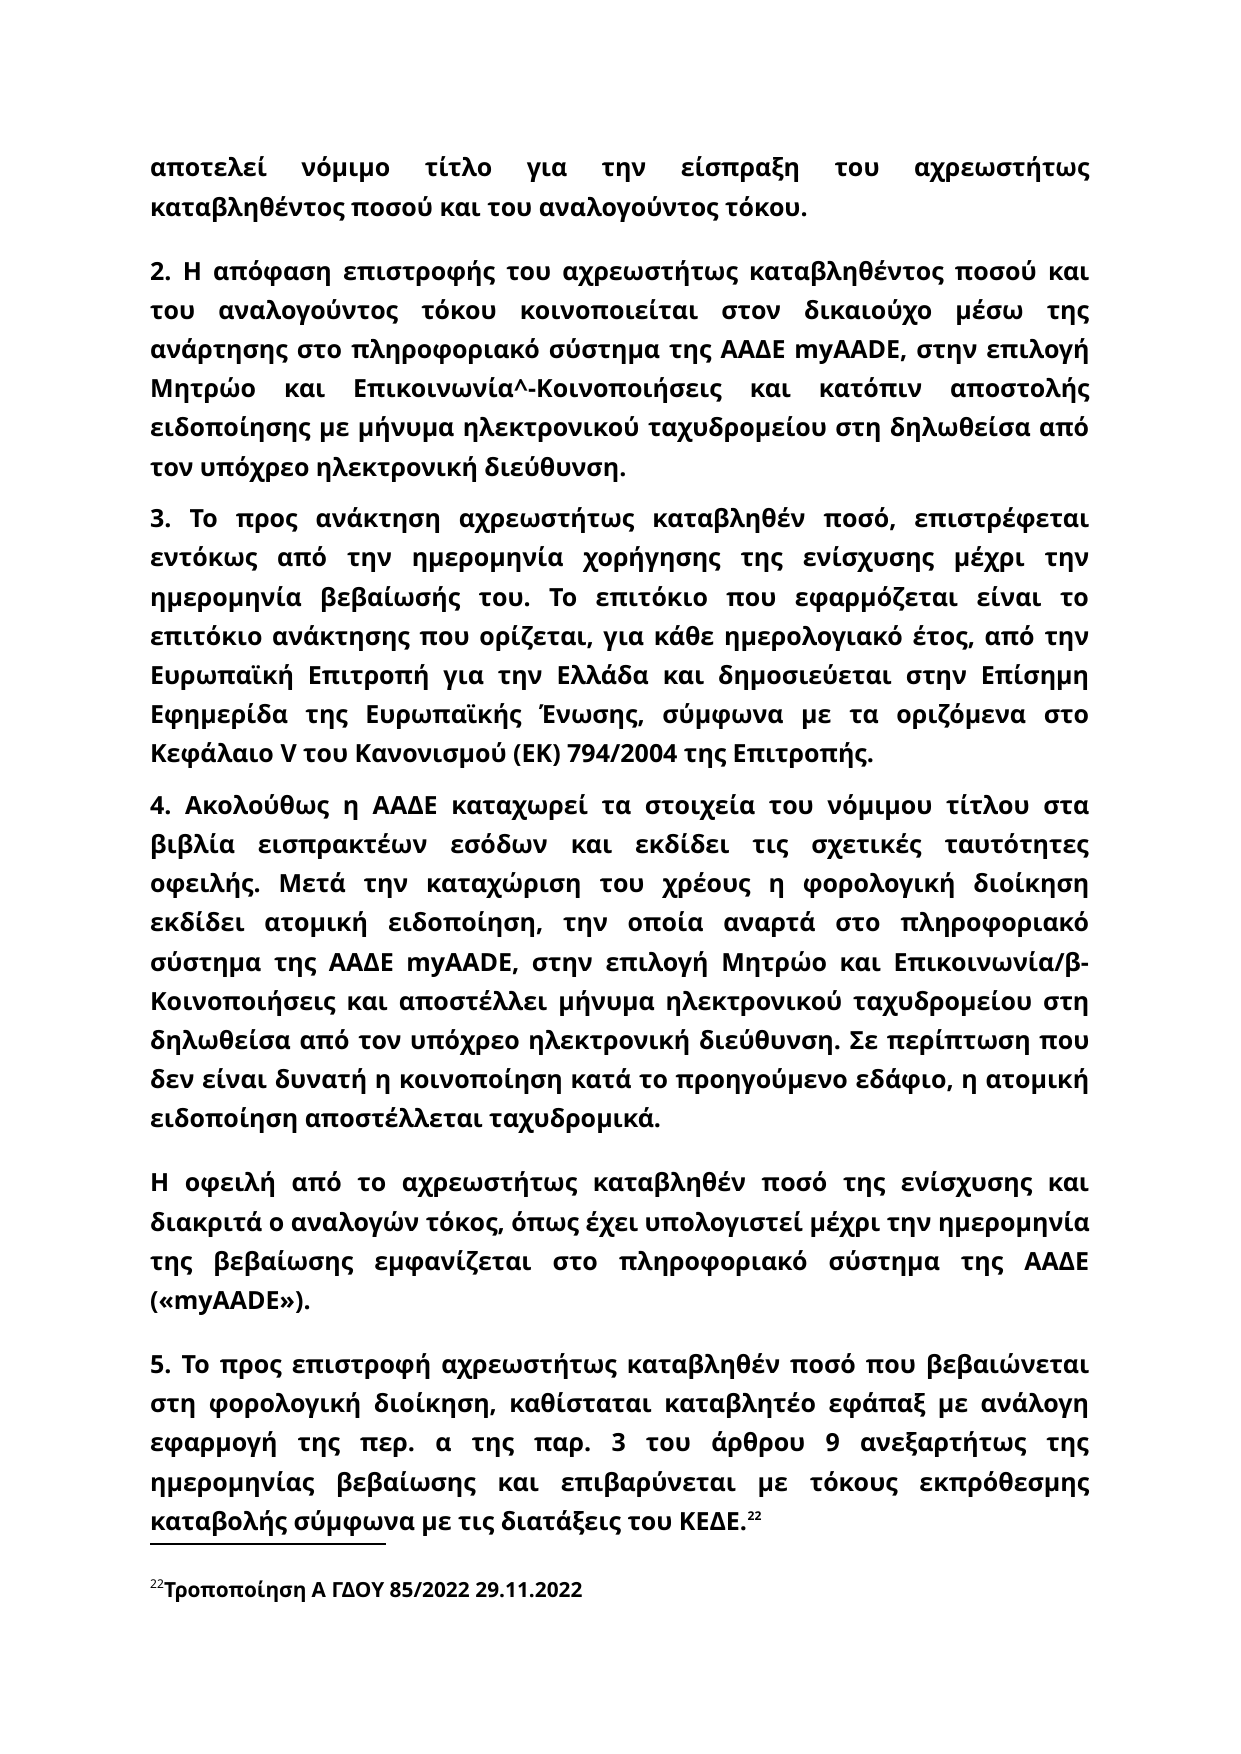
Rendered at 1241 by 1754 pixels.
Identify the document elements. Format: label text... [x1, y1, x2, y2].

text 5. Το προς επιστροφή αχρεωστήτως καταβληθέν ποσό που βεβαιώνεται στη φορολογική διοίκηση, καθίσταται καταβλητέο εφάπαξ με ανάλογη εφαρμογή της περ. α της παρ. 3 του άρθρου 9 ανεξαρτήτως της ημερομηνίας βεβαίωσης και επιβαρύνεται με τόκους εκπρόθεσμης καταβολής σύμφωνα με τις διατάξεις του ΚΕΔΕ. [150, 1347, 1090, 1537]
text 2. Η απόφαση επιστροφής του αχρεωστήτως καταβληθέντος ποσού και του αναλογούντος τόκου κοινοποιείται στον δικαιούχο μέσω της ανάρτησης στο πληροφοριακό σύστημα της ΑΑΔΕ myAADE, στην επιλογή Μητρώο και Επικοινωνία^-Κοινοποιήσεις και κατόπιν αποστολής ειδοποίησης με μήνυμα ηλεκτρονικού ταχυδρομείου στη δηλωθείσα από τον υπόχρεο ηλεκτρονική διεύθυνση. [150, 253, 1090, 483]
text 3. Το προς ανάκτηση αχρεωστήτως καταβληθέν ποσό, επιστρέφεται εντόκως από την ημερομηνία χορήγησης της ενίσχυσης μέχρι την ημερομηνία βεβαίωσής του. Το επιτόκιο που εφαρμόζεται είναι το επιτόκιο ανάκτησης που ορίζεται, για κάθε ημερολογιακό έτος, από την Ευρωπαϊκή Επιτροπή για την Ελλάδα και δημοσιεύεται στην Επίσημη Εφημερίδα της Ευρωπαϊκής Ένωσης, σύμφωνα με τα οριζόμενα στο Κεφάλαιο V του Κανονισμού (ΕΚ) 794/2004 της Επιτροπής. [150, 501, 1090, 770]
text αποτελεί νόμιμο τίτλο για την είσπραξη του αχρεωστήτως καταβληθέντος ποσού και του αναλογούντος τόκου. [150, 150, 1090, 223]
text Η οφειλή από το αχρεωστήτως καταβληθέν ποσό της ενίσχυσης και διακριτά ο αναλογών τόκος, όπως έχει υπολογιστεί μέχρι την ημερομηνία της βεβαίωσης εμφανίζεται στο πληροφοριακό σύστημα της ΑΑΔΕ («myAADE»). [150, 1165, 1090, 1317]
text 4. Ακολούθως η ΑΑΔΕ καταχωρεί τα στοιχεία του νόμιμου τίτλου στα βιβλία εισπρακτέων εσόδων και εκδίδει τις σχετικές ταυτότητες οφειλής. Μετά την καταχώριση του χρέους η φορολογική διοίκηση εκδίδει ατομική ειδοποίηση, την οποία αναρτά στο πληροφοριακό σύστημα της ΑΑΔΕ myAADE, στην επιλογή Μητρώο και Επικοινωνία/β-Κοινοποιήσεις και αποστέλλει μήνυμα ηλεκτρονικού ταχυδρομείου στη δηλωθείσα από τον υπόχρεο ηλεκτρονική διεύθυνση. Σε περίπτωση που δεν είναι δυνατή η κοινοποίηση κατά το προηγούμενο εδάφιο, η ατομική ειδοποίηση αποστέλλεται ταχυδρομικά. [150, 787, 1090, 1135]
text Τροποποίηση A ΓΔΟΥ 85/2022 29.11.2022 [150, 1576, 1090, 1604]
